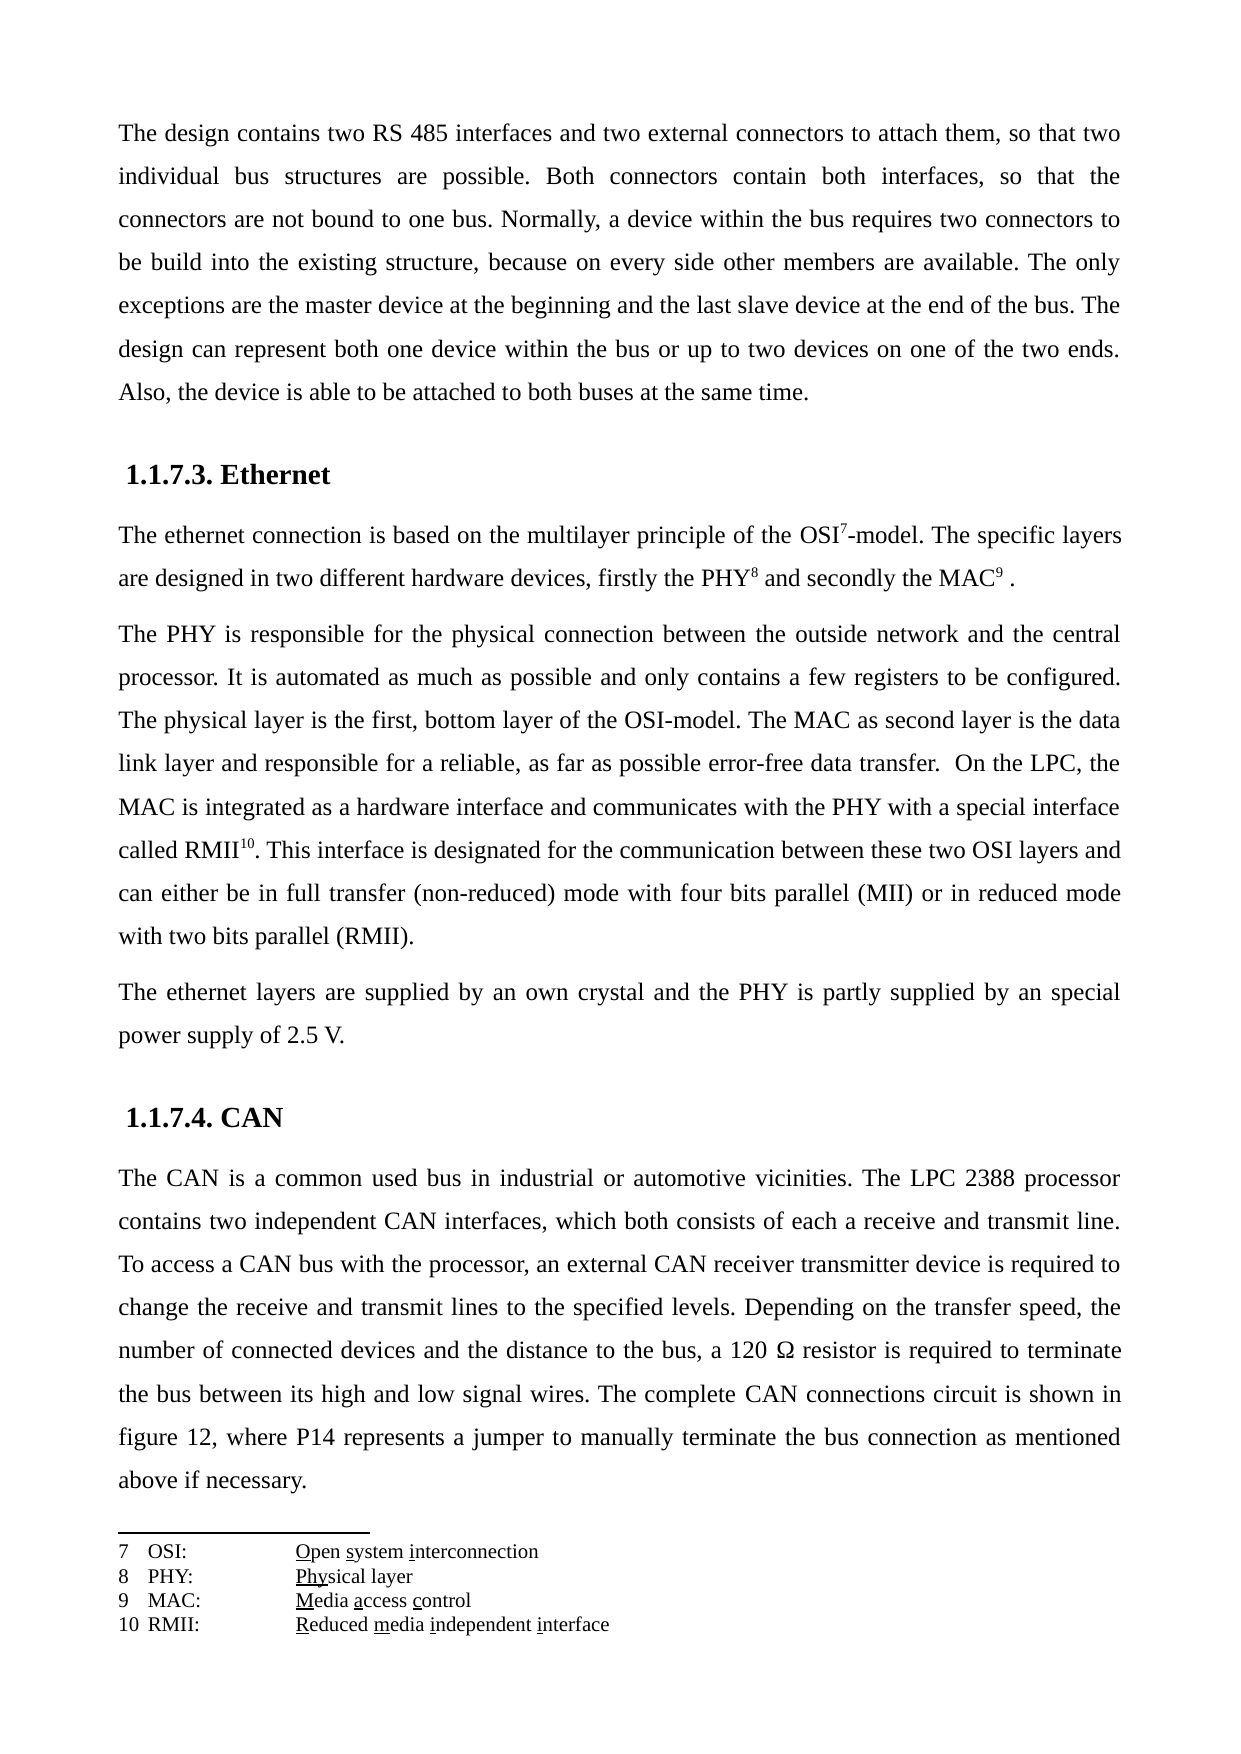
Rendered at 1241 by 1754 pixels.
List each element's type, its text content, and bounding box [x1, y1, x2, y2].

subtitle Ethernet [118, 457, 1122, 491]
text PHY: Physical layer [118, 1563, 1122, 1588]
text The CAN is a common used bus in industrial or automotive vicinities. The LPC 2388 processor contains two independent CAN interfaces, which both consists of each a receive and transmit line. To access a CAN bus with the processor, an external CAN receiver transmitter device is required to change the receive and transmit lines to the specified levels. Depending on the transfer speed, the number of connected devices and the distance to the bus, a 120 Ω resistor is required to terminate the bus between its high and low signal wires. The complete CAN connections circuit is shown in figure 12, where P14 represents a jumper to manually terminate the bus connection as mentioned above if necessary. [118, 1163, 1122, 1494]
subtitle CAN [118, 1100, 1122, 1134]
text The design contains two RS 485 interfaces and two external connectors to attach them, so that two individual bus structures are possible. Both connectors contain both interfaces, so that the connectors are not bound to one bus. Normally, a device within the bus requires two connectors to be build into the existing structure, because on every side other members are available. The only exceptions are the master device at the beginning and the last slave device at the end of the bus. The design can represent both one device within the bus or up to two devices on one of the two ends. Also, the device is able to be attached to both buses at the same time. [118, 118, 1122, 406]
text The PHY is responsible for the physical connection between the outside network and the central processor. It is automated as much as possible and only contains a few registers to be configured. The physical layer is the first, bottom layer of the OSI-model. The MAC as second layer is the data link layer and responsible for a reliable, as far as possible error-free data transfer. On the LPC, the MAC is integrated as a hardware interface and communicates with the PHY with a special interface called RMII. This interface is designated for the communication between these two OSI layers and can either be in full transfer (non-reduced) mode with four bits parallel (MII) or in reduced mode with two bits parallel (RMII). [118, 619, 1122, 950]
text RMII: Reduced media independent interface [118, 1612, 1122, 1636]
text MAC: Media access control [118, 1588, 1122, 1612]
text The ethernet connection is based on the multilayer principle of the OSI-model. The specific layers are designed in two different hardware devices, firstly the PHY and secondly the MAC . [118, 520, 1122, 592]
text The ethernet layers are supplied by an own crystal and the PHY is partly supplied by an special power supply of 2.5 V. [118, 977, 1122, 1048]
text OSI: Open system interconnection [118, 1539, 1122, 1563]
